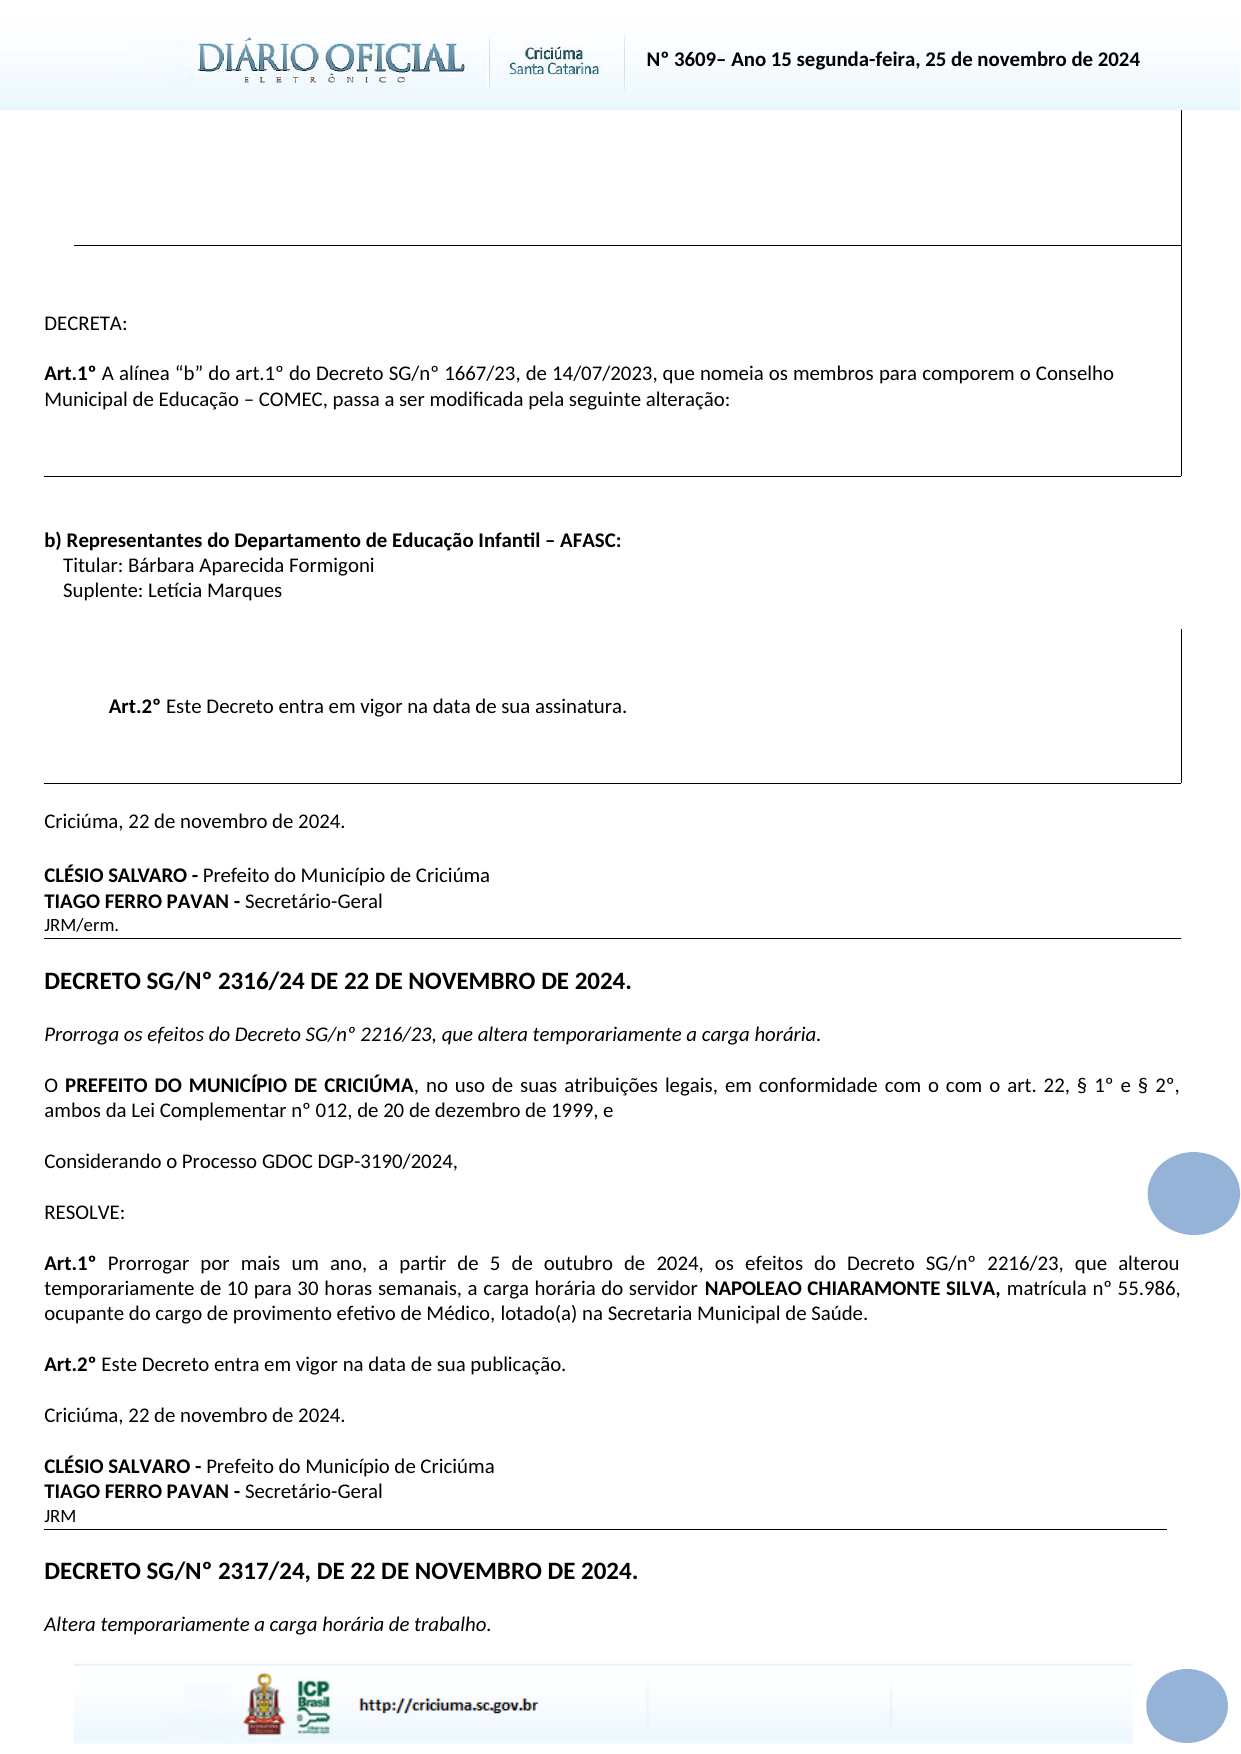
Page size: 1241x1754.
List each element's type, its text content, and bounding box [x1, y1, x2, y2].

text Prorroga os efeitos do Decreto SG/nº 2216/23, que altera temporariamente a carga horária. [44, 1021, 1181, 1046]
text Titular: Bárbara Aparecida Formigoni [44, 552, 1181, 578]
text RESOLVE: [44, 1199, 1161, 1224]
text DECRETA: [44, 245, 1181, 335]
text b) Representantes do Departamento de Educação Infantil – AFASC: [44, 527, 1181, 552]
text Criciúma, 22 de novembro de 2024. [44, 1402, 1181, 1428]
text O PREFEITO DO MUNICÍPIO DE CRICIÚMA, no uso de suas atribuições legais, em conformidade com o com o art. 22, § 1º e § 2º, ambos da Lei Complementar nº 012, de 20 de dezembro de 1999, e [44, 1072, 1181, 1123]
text DECRETO SG/Nº 2317/24, DE 22 DE NOVEMBRO DE 2024. [44, 1555, 1181, 1586]
text TIAGO FERRO PAVAN - Secretário-Geral [44, 888, 1240, 913]
text Altera temporariamente a carga horária de trabalho. [44, 1611, 1181, 1637]
text Art.1º Prorrogar por mais um ano, a partir de 5 de outubro de 2024, os efeitos do Decreto SG/nº 2216/23, que alterou temporariamente de 10 para 30 horas semanais, a carga horária do servidor NAPOLEAO CHIARAMONTE SILVA, matrícula nº 55.986, ocupante do cargo de provimento efetivo de Médico, lotado(a) na Secretaria Municipal de Saúde. [44, 1250, 1181, 1326]
text JRM [44, 1504, 1167, 1529]
text Art.2º Este Decreto entra em vigor na data de sua assinatura. [44, 628, 1181, 783]
text JRM/erm. [44, 913, 1181, 938]
text CLÉSIO SALVARO - Prefeito do Município de Criciúma [44, 863, 1240, 888]
text DECRETO SG/Nº 2316/24 DE 22 DE NOVEMBRO DE 2024. [44, 965, 1181, 996]
text Criciúma, 22 de novembro de 2024. [44, 808, 1179, 834]
text Considerando o Processo GDOC DGP-3190/2024, [44, 1148, 1181, 1173]
text Art.1º A alínea “b” do art.1º do Decreto SG/nº 1667/23, de 14/07/2023, que nomeia os membros para comporem o Conselho Municipal de Educação – COMEC, passa a ser modificada pela seguinte alteração: [44, 361, 1181, 476]
text TIAGO FERRO PAVAN - Secretário-Geral [44, 1478, 1240, 1504]
text Suplente: Letícia Marques [44, 578, 1181, 603]
text Art.2º Este Decreto entra em vigor na data de sua publicação. [44, 1351, 1181, 1377]
text CLÉSIO SALVARO - Prefeito do Município de Criciúma [44, 1453, 1240, 1478]
